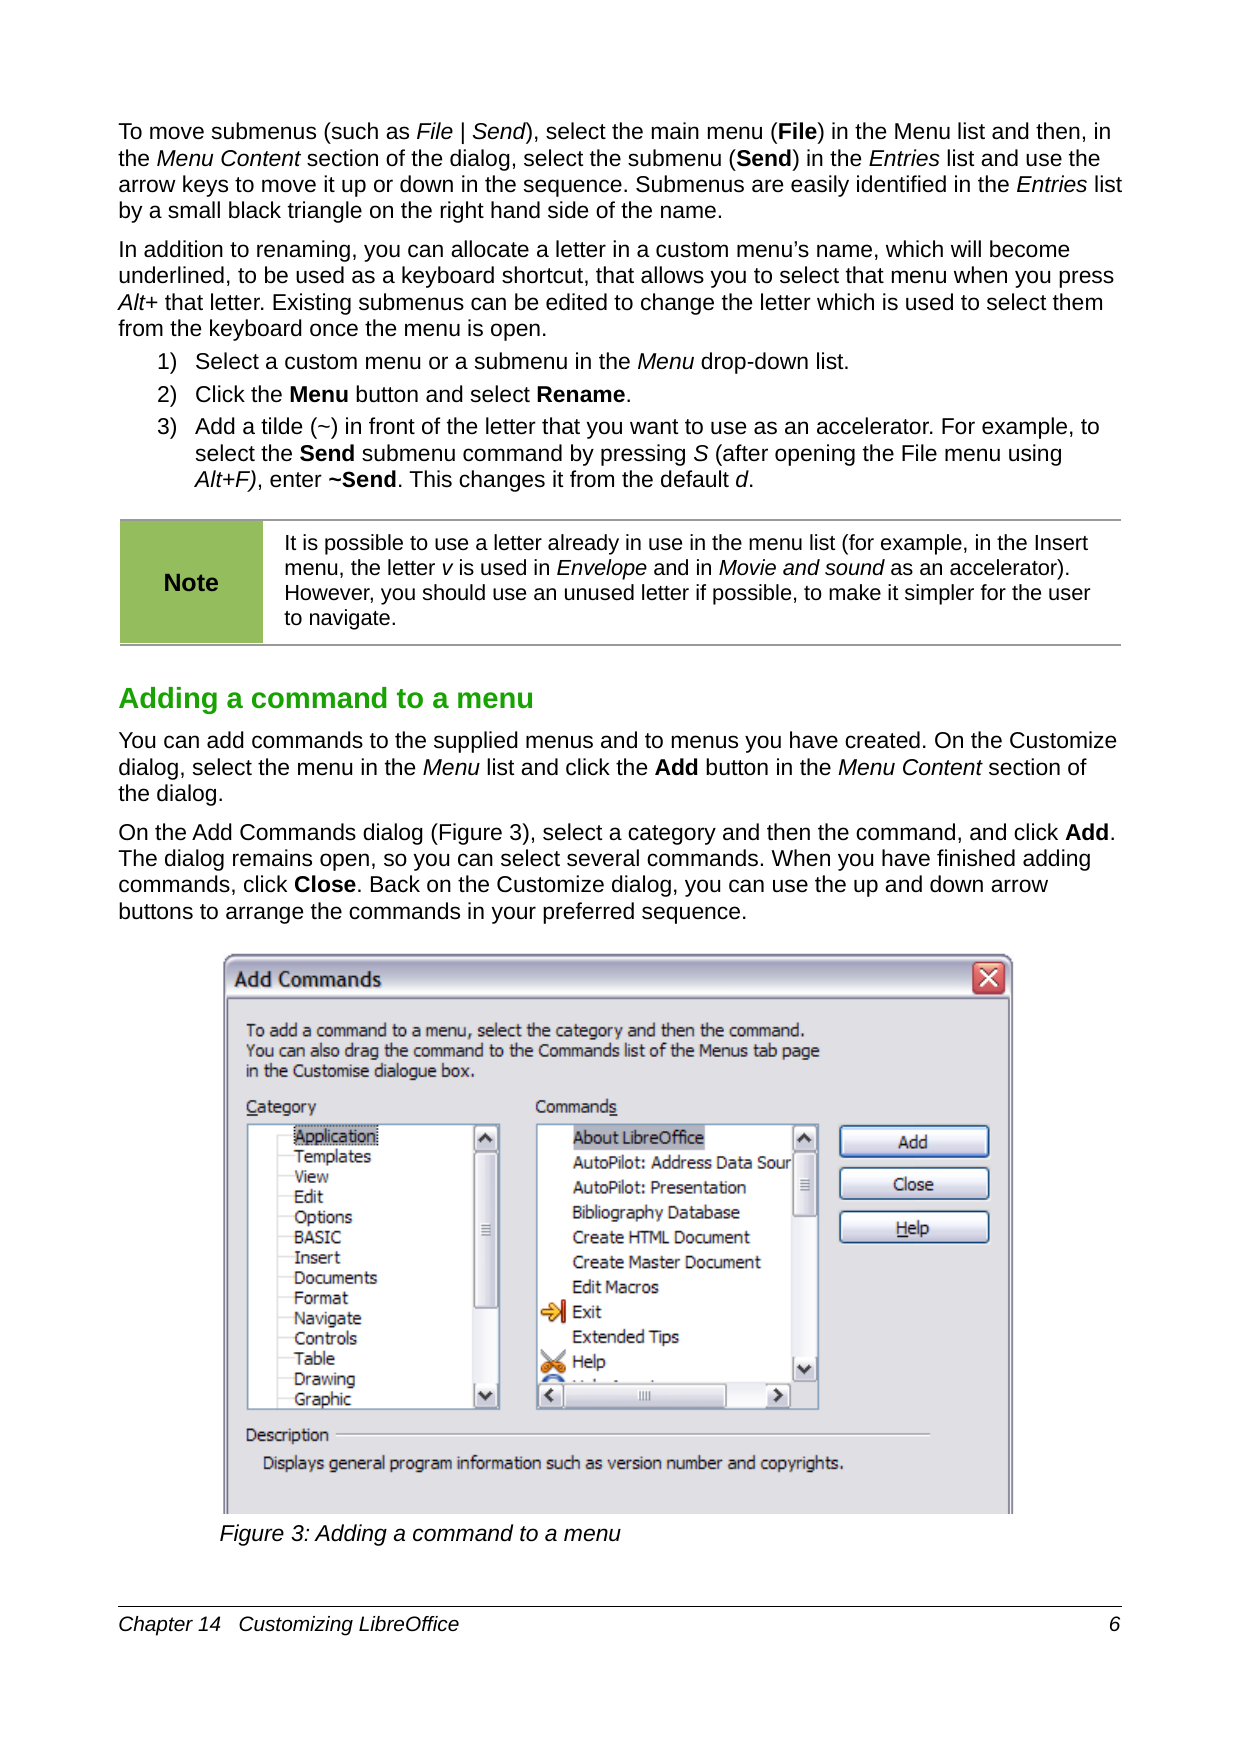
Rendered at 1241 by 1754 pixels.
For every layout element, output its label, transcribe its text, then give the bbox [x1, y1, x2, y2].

subtitle Adding a command to a menu [118, 681, 1122, 715]
text To move submenus (such as File | Send), select the main menu (File) in the Menu list and then, in the Menu Content section of the dialog, select the submenu (Send) in the Entries list and use the arrow keys to move it up or down in the sequence. Submenus are easily identified in the Entries list by a small black triangle on the right hand side of the name. [118, 118, 1122, 223]
text You can add commands to the supplied menus and to menus you have created. On the Customize dialog, select the menu in the Menu list and click the Add button in the Menu Content section of the dialog. [118, 727, 1122, 806]
picture [219, 949, 1021, 1514]
list Select a custom menu or a submenu in the Menu drop-down list. [177, 348, 1122, 374]
table_header It is possible to use a letter already in use in the menu list (for example, in the Insert menu, the letter v is used in Envelope and in Movie and sound as an accelerator). However, you should use an unused letter if possible, to make it simpler for the user to navigate. [263, 521, 1121, 643]
list Add a tilde (~) in front of the letter that you want to use as an accelerator. For example, to select the Send submenu command by pressing S (after opening the File menu using Alt+F), enter ~Send. This changes it from the default d. [177, 413, 1122, 494]
text On the Add Commands dialog (Figure 3), select a category and then the command, and click Add. The dialog remains open, so you can select several commands. When you have finished adding commands, click Close. Back on the Customize dialog, you can use the up and down arrow buttons to arrange the commands in your preferred sequence. [118, 819, 1122, 924]
list In addition to renaming, you can allocate a letter in a custom menu’s name, which will become underlined, to be used as a keyboard shortcut, that allows you to select that menu when you press Alt+ that letter. Existing submenus can be edited to change the letter which is used to select them from the keyboard once the menu is open. [118, 236, 1122, 341]
list Click the Menu button and select Rename. [177, 381, 1122, 407]
text Figure 3: Adding a command to a menu [219, 1520, 1021, 1546]
table_header Note [120, 521, 263, 643]
